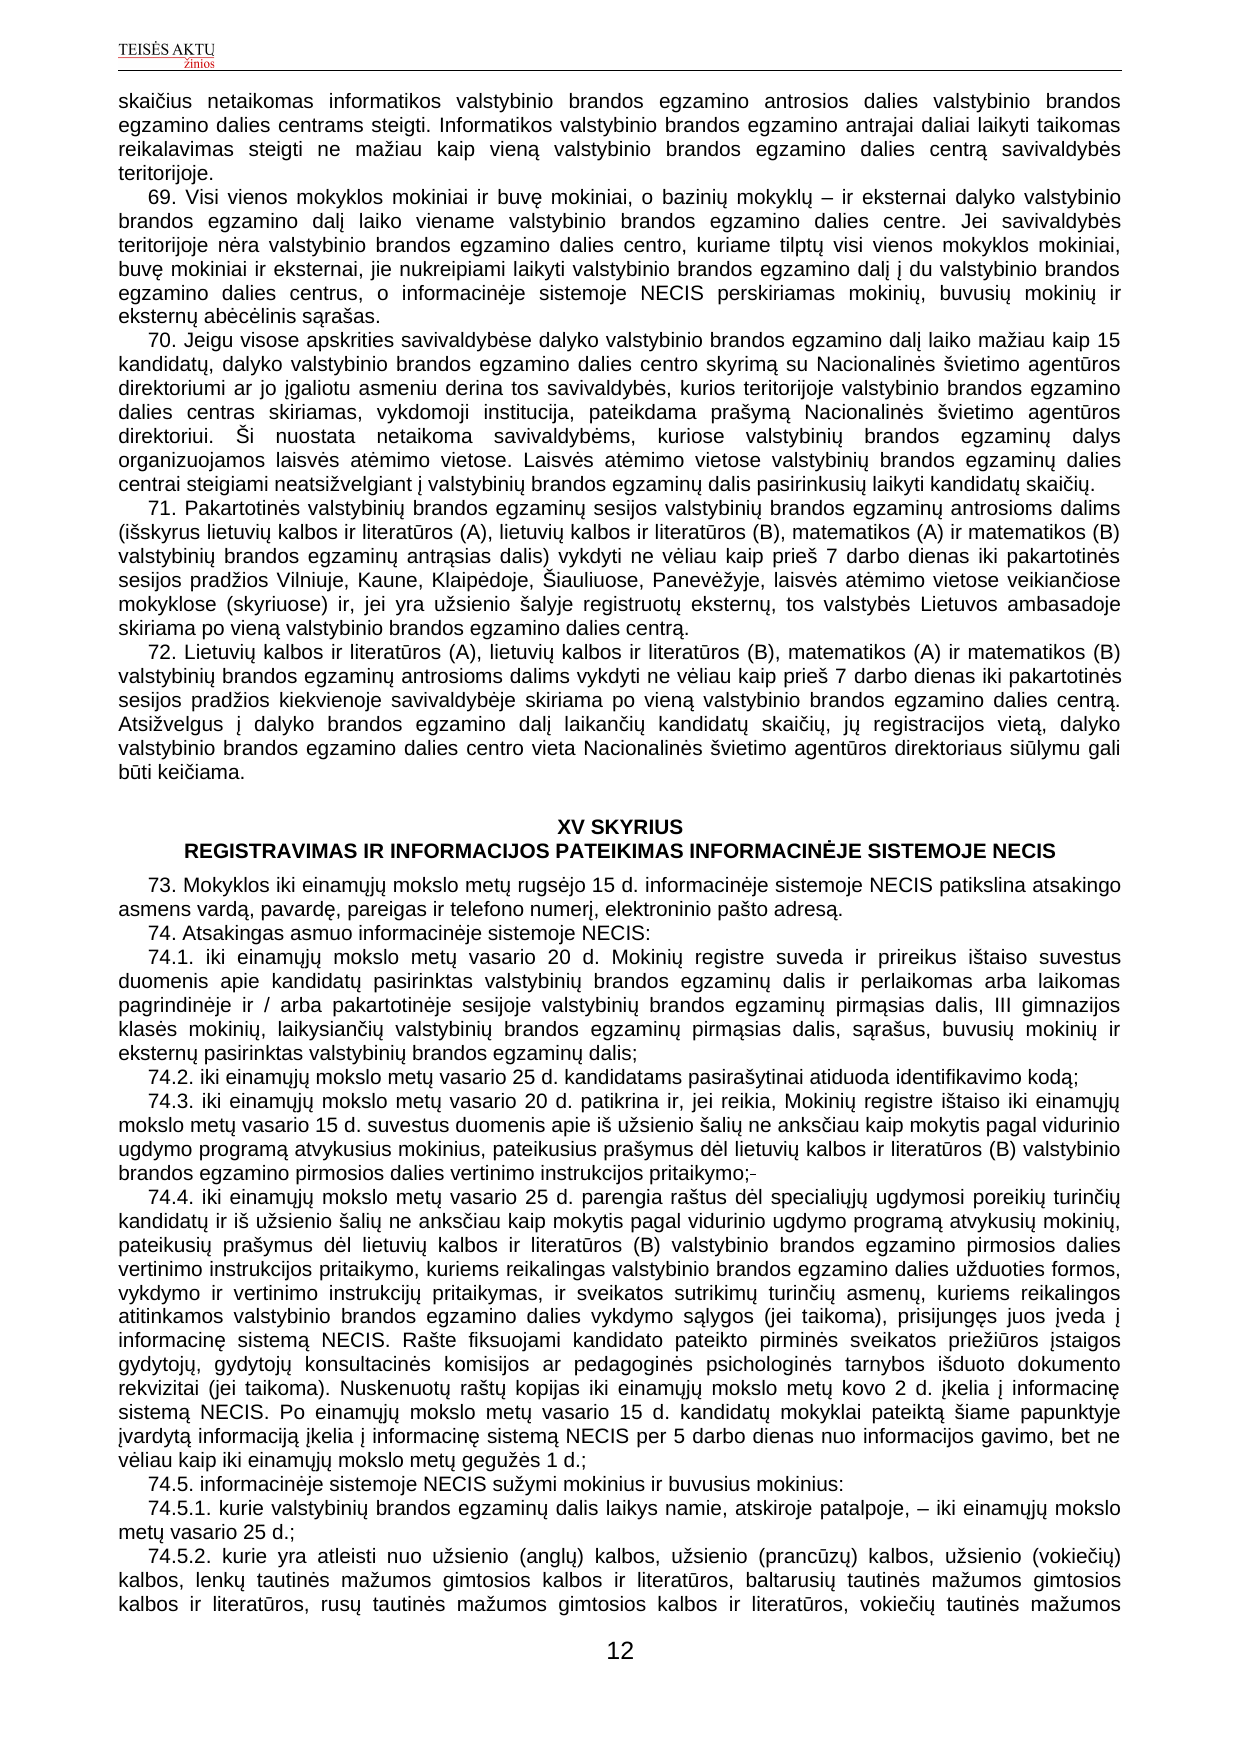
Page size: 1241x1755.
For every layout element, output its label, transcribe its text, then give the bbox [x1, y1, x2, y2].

text 74.5.1. kurie valstybinių brandos egzaminų dalis laikys namie, atskiroje patalpoje, – iki einamųjų mokslo metų vasario 25 d.; [118, 1496, 1122, 1544]
text skaičius netaikomas informatikos valstybinio brandos egzamino antrosios dalies valstybinio brandos egzamino dalies centrams steigti. Informatikos valstybinio brandos egzamino antrajai daliai laikyti taikomas reikalavimas steigti ne mažiau kaip vieną valstybinio brandos egzamino dalies centrą savivaldybės teritorijoje. [118, 89, 1122, 184]
text 73. Mokyklos iki einamųjų mokslo metų rugsėjo 15 d. informacinėje sistemoje NECIS patikslina atsakingo asmens vardą, pavardę, pareigas ir telefono numerį, elektroninio pašto adresą. [118, 873, 1122, 921]
text 71. Pakartotinės valstybinių brandos egzaminų sesijos valstybinių brandos egzaminų antrosioms dalims (išskyrus lietuvių kalbos ir literatūros (A), lietuvių kalbos ir literatūros (B), matematikos (A) ir matematikos (B) valstybinių brandos egzaminų antrąsias dalis) vykdyti ne vėliau kaip prieš 7 darbo dienas iki pakartotinės sesijos pradžios Vilniuje, Kaune, Klaipėdoje, Šiauliuose, Panevėžyje, laisvės atėmimo vietose veikiančiose mokyklose (skyriuose) ir, jei yra užsienio šalyje registruotų eksternų, tos valstybės Lietuvos ambasadoje skiriama po vieną valstybinio brandos egzamino dalies centrą. [118, 496, 1122, 640]
text 74.5.2. kurie yra atleisti nuo užsienio (anglų) kalbos, užsienio (prancūzų) kalbos, užsienio (vokiečių) kalbos, lenkų tautinės mažumos gimtosios kalbos ir literatūros, baltarusių tautinės mažumos gimtosios kalbos ir literatūros, rusų tautinės mažumos gimtosios kalbos ir literatūros, vokiečių tautinės mažumos [118, 1544, 1122, 1616]
text 74.5. informacinėje sistemoje NECIS sužymi mokinius ir buvusius mokinius: [118, 1472, 1122, 1496]
text 74. Atsakingas asmuo informacinėje sistemoje NECIS: [118, 921, 1122, 945]
text 74.4. iki einamųjų mokslo metų vasario 25 d. parengia raštus dėl specialiųjų ugdymosi poreikių turinčių kandidatų ir iš užsienio šalių ne anksčiau kaip mokytis pagal vidurinio ugdymo programą atvykusių mokinių, pateikusių prašymus dėl lietuvių kalbos ir literatūros (B) valstybinio brandos egzamino pirmosios dalies vertinimo instrukcijos pritaikymo, kuriems reikalingas valstybinio brandos egzamino dalies užduoties formos, vykdymo ir vertinimo instrukcijų pritaikymas, ir sveikatos sutrikimų turinčių asmenų, kuriems reikalingos atitinkamos valstybinio brandos egzamino dalies vykdymo sąlygos (jei taikoma), prisijungęs juos įveda į informacinę sistemą NECIS. Rašte fiksuojami kandidato pateikto pirminės sveikatos priežiūros įstaigos gydytojų, gydytojų konsultacinės komisijos ar pedagoginės psichologinės tarnybos išduoto dokumento rekvizitai (jei taikoma). Nuskenuotų raštų kopijas iki einamųjų mokslo metų kovo 2 d. įkelia į informacinę sistemą NECIS. Po einamųjų mokslo metų vasario 15 d. kandidatų mokyklai pateiktą šiame papunktyje įvardytą informaciją įkelia į informacinę sistemą NECIS per 5 darbo dienas nuo informacijos gavimo, bet ne vėliau kaip iki einamųjų mokslo metų gegužės 1 d.; [118, 1184, 1122, 1472]
text XV SKYRIUS REGISTRAVIMAS IR INFORMACIJOS PATEIKIMAS INFORMACINĖJE SISTEMOJE NECIS [118, 815, 1122, 863]
text 74.3. iki einamųjų mokslo metų vasario 20 d. patikrina ir, jei reikia, Mokinių registre ištaiso iki einamųjų mokslo metų vasario 15 d. suvestus duomenis apie iš užsienio šalių ne anksčiau kaip mokytis pagal vidurinio ugdymo programą atvykusius mokinius, pateikusius prašymus dėl lietuvių kalbos ir literatūros (B) valstybinio brandos egzamino pirmosios dalies vertinimo instrukcijos pritaikymo; [118, 1089, 1122, 1184]
text 72. Lietuvių kalbos ir literatūros (A), lietuvių kalbos ir literatūros (B), matematikos (A) ir matematikos (B) valstybinių brandos egzaminų antrosioms dalims vykdyti ne vėliau kaip prieš 7 darbo dienas iki pakartotinės sesijos pradžios kiekvienoje savivaldybėje skiriama po vieną valstybinio brandos egzamino dalies centrą. Atsižvelgus į dalyko brandos egzamino dalį laikančių kandidatų skaičių, jų registracijos vietą, dalyko valstybinio brandos egzamino dalies centro vieta Nacionalinės švietimo agentūros direktoriaus siūlymu gali būti keičiama. [118, 640, 1122, 783]
text 74.2. iki einamųjų mokslo metų vasario 25 d. kandidatams pasirašytinai atiduoda identifikavimo kodą; [118, 1065, 1122, 1089]
text 70. Jeigu visose apskrities savivaldybėse dalyko valstybinio brandos egzamino dalį laiko mažiau kaip 15 kandidatų, dalyko valstybinio brandos egzamino dalies centro skyrimą su Nacionalinės švietimo agentūros direktoriumi ar jo įgaliotu asmeniu derina tos savivaldybės, kurios teritorijoje valstybinio brandos egzamino dalies centras skiriamas, vykdomoji institucija, pateikdama prašymą Nacionalinės švietimo agentūros direktoriui. Ši nuostata netaikoma savivaldybėms, kuriose valstybinių brandos egzaminų dalys organizuojamos laisvės atėmimo vietose. Laisvės atėmimo vietose valstybinių brandos egzaminų dalies centrai steigiami neatsižvelgiant į valstybinių brandos egzaminų dalis pasirinkusių laikyti kandidatų skaičių. [118, 328, 1122, 496]
text 69. Visi vienos mokyklos mokiniai ir buvę mokiniai, o bazinių mokyklų – ir eksternai dalyko valstybinio brandos egzamino dalį laiko viename valstybinio brandos egzamino dalies centre. Jei savivaldybės teritorijoje nėra valstybinio brandos egzamino dalies centro, kuriame tilptų visi vienos mokyklos mokiniai, buvę mokiniai ir eksternai, jie nukreipiami laikyti valstybinio brandos egzamino dalį į du valstybinio brandos egzamino dalies centrus, o informacinėje sistemoje NECIS perskiriamas mokinių, buvusių mokinių ir eksternų abėcėlinis sąrašas. [118, 184, 1122, 328]
text 74.1. iki einamųjų mokslo metų vasario 20 d. Mokinių registre suveda ir prireikus ištaiso suvestus duomenis apie kandidatų pasirinktas valstybinių brandos egzaminų dalis ir perlaikomas arba laikomas pagrindinėje ir / arba pakartotinėje sesijoje valstybinių brandos egzaminų pirmąsias dalis, III gimnazijos klasės mokinių, laikysiančių valstybinių brandos egzaminų pirmąsias dalis, sąrašus, buvusių mokinių ir eksternų pasirinktas valstybinių brandos egzaminų dalis; [118, 945, 1122, 1065]
